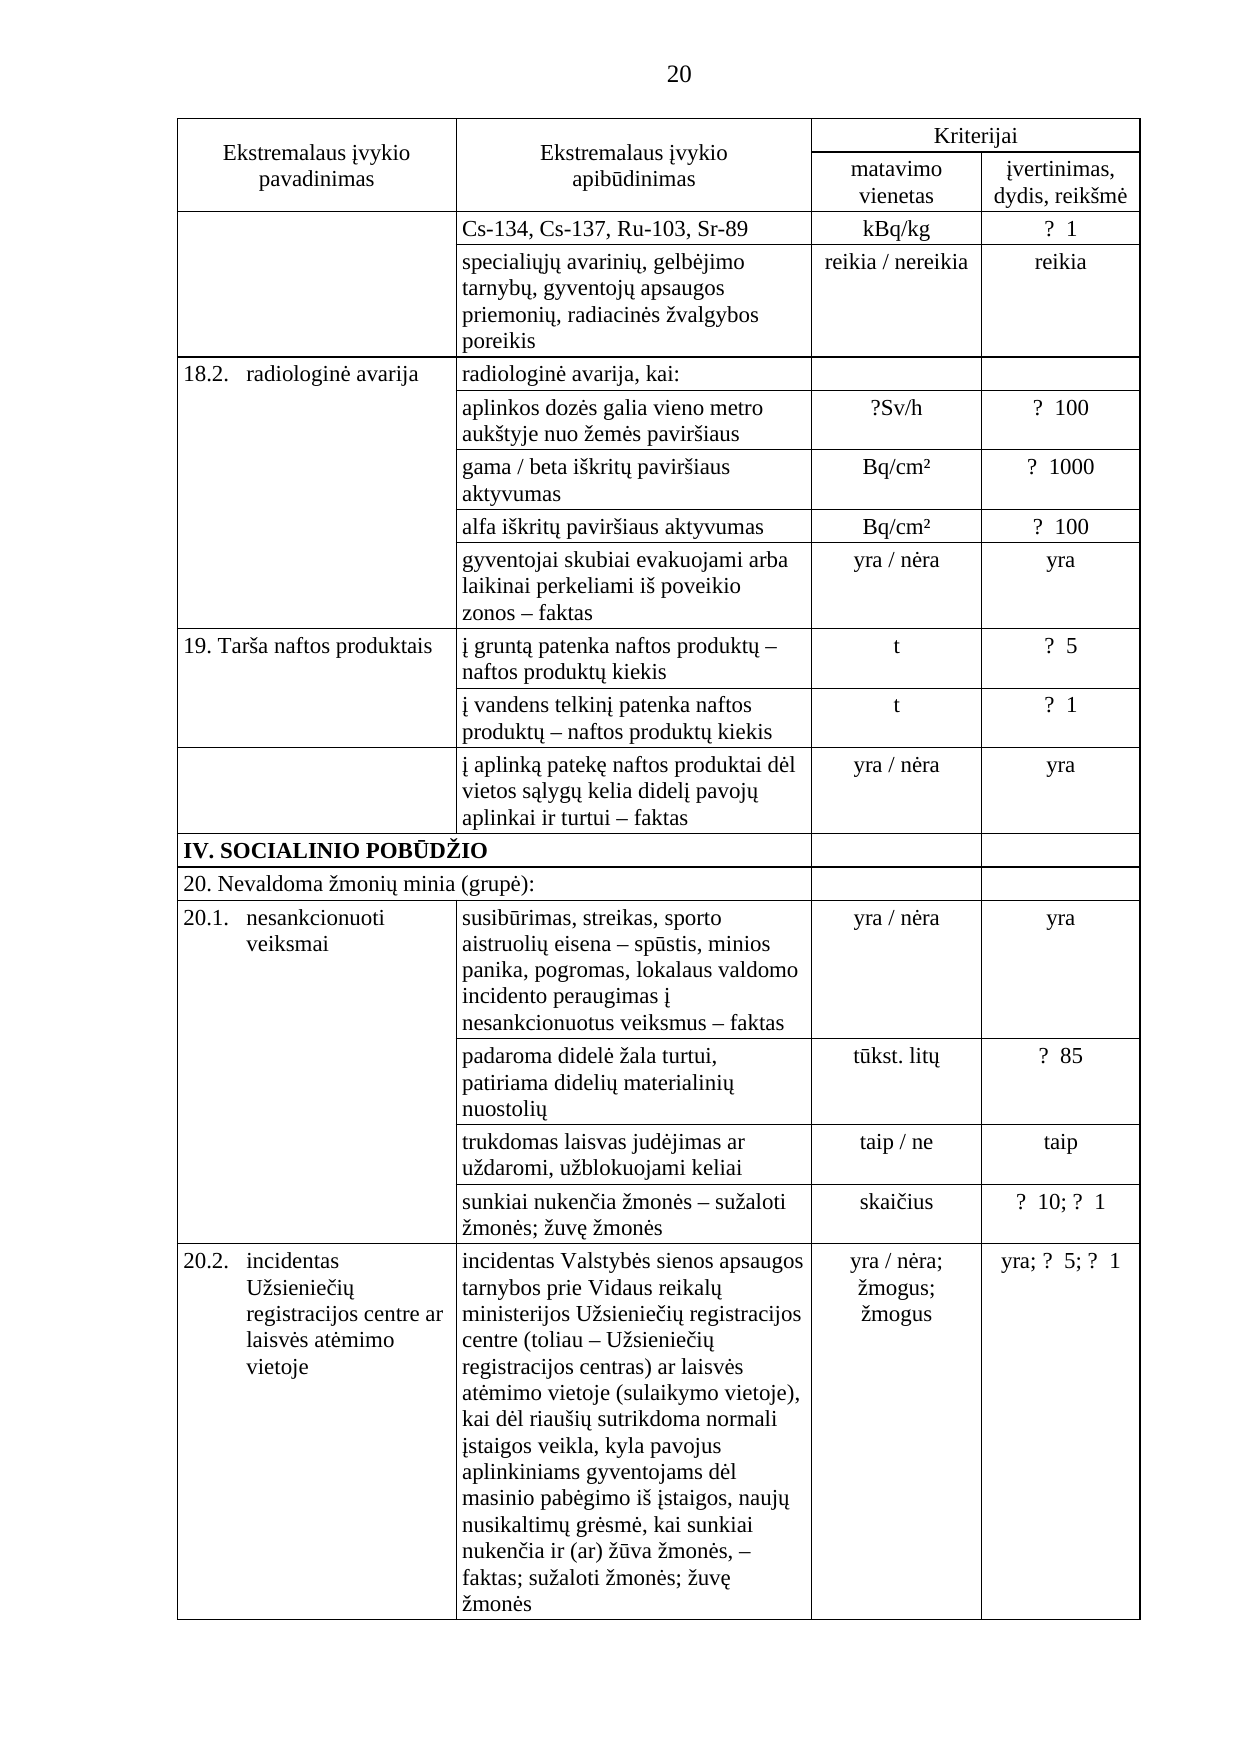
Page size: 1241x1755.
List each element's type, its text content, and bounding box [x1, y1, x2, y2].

table_header Kriterijai [812, 119, 1139, 151]
table_cell ? 100 [982, 510, 1139, 542]
table_cell t [812, 689, 981, 747]
table_cell reikia / nereikia [812, 245, 981, 356]
table_cell padaroma didelė žala turtui, patiriama didelių materialinių nuostolių [457, 1039, 811, 1124]
table_cell [240, 509, 456, 542]
table_cell incidentas Valstybės sienos apsaugos tarnybos prie Vidaus reikalų ministerijos Užsieniečių registracijos centre (toliau – Užsieniečių registracijos centras) ar laisvės atėmimo vietoje (sulaikymo vietoje), kai dėl riaušių sutrikdoma normali įstaigos veikla, kyla pavojus aplinkiniams gyventojams dėl masinio pabėgimo iš įstaigos, naujų nusikaltimų grėsmė, kai sunkiai nukenčia ir (ar) žūva žmonės, – faktas; sužaloti žmonės; žuvę žmonės [457, 1244, 811, 1619]
table_cell yra / nėra [812, 543, 981, 628]
table_cell Cs-134, Cs-137, Ru-103, Sr-89 [457, 212, 811, 244]
table_cell [240, 1038, 456, 1124]
table_cell taip / ne [812, 1125, 981, 1184]
table_cell reikia [982, 245, 1139, 356]
table_cell [178, 509, 240, 542]
table_cell aplinkos dozės galia vieno metro aukštyje nuo žemės paviršiaus [457, 391, 811, 449]
table_cell [982, 868, 1139, 899]
table_cell [240, 390, 456, 449]
table_cell yra; ? 5; ? 1 [982, 1244, 1139, 1619]
table_cell gyventojai skubiai evakuojami arba laikinai perkeliami iš poveikio zonos – faktas [457, 543, 811, 628]
table_cell trukdomas laisvas judėjimas ar uždaromi, užblokuojami keliai [457, 1125, 811, 1184]
table_cell alfa iškritų paviršiaus aktyvumas [457, 510, 811, 542]
table_cell skaičius [812, 1185, 981, 1243]
table_cell [240, 1124, 456, 1184]
table_cell kBq/kg [812, 212, 981, 244]
table_cell [240, 688, 456, 747]
table_cell yra / nėra [812, 748, 981, 833]
table_cell radiologinė avarija, kai: [457, 358, 811, 390]
table_cell 19. Tarša naftos produktais [178, 629, 456, 688]
table_cell nesankcionuoti veiksmai [240, 901, 456, 1038]
table_cell [240, 748, 456, 833]
table_cell [178, 212, 240, 244]
table_cell yra [982, 748, 1139, 833]
table_cell [812, 358, 981, 390]
table_cell yra [982, 901, 1139, 1038]
table_cell 20.2. [178, 1244, 240, 1619]
table_cell [178, 688, 240, 747]
table_cell [982, 834, 1139, 866]
table_cell t [812, 629, 981, 688]
table_cell 18.2. [178, 358, 240, 449]
table_header Ekstremalaus įvykio apibūdinimas [457, 119, 811, 211]
table_cell IV. SOCIALINIO POBŪDŽIO [178, 834, 811, 866]
table_cell 20.1. [178, 901, 240, 1038]
table_cell sunkiai nukenčia žmonės – sužaloti žmonės; žuvę žmonės [457, 1185, 811, 1243]
table_cell ? 85 [982, 1039, 1139, 1124]
table_cell specialiųjų avarinių, gelbėjimo tarnybų, gyventojų apsaugos priemonių, radiacinės žvalgybos poreikis [457, 245, 811, 356]
table_cell [178, 244, 240, 356]
table_cell Bq/cm² [812, 510, 981, 542]
table_cell radiologinė avarija [240, 358, 456, 390]
table_cell [240, 449, 456, 509]
table_cell susibūrimas, streikas, sporto aistruolių eisena – spūstis, minios panika, pogromas, lokalaus valdomo incidento peraugimas į nesankcionuotus veiksmus – faktas [457, 901, 811, 1038]
table_cell Bq/cm² [812, 450, 981, 509]
table_cell [240, 542, 456, 628]
table_cell ? 10; ? 1 [982, 1185, 1139, 1243]
table_cell [240, 1184, 456, 1243]
table_cell [178, 748, 240, 833]
table_cell ?Sv/h [812, 391, 981, 449]
table_cell ? 100 [982, 391, 1139, 449]
table_cell [982, 358, 1139, 390]
table_cell [812, 834, 981, 866]
table_header Ekstremalaus įvykio pavadinimas [178, 119, 456, 211]
table_cell [178, 449, 240, 509]
table_cell [178, 1038, 240, 1124]
table_cell į vandens telkinį patenka naftos produktų – naftos produktų kiekis [457, 689, 811, 747]
table_cell 20. Nevaldoma žmonių minia (grupė): [178, 868, 811, 899]
table_cell ? 1 [982, 212, 1139, 244]
table_cell [178, 1184, 240, 1243]
table_cell [178, 1124, 240, 1184]
table_cell į aplinką patekę naftos produktai dėl vietos sąlygų kelia didelį pavojų aplinkai ir turtui – faktas [457, 748, 811, 833]
table_cell [240, 244, 456, 356]
table_cell įvertinimas, dydis, reikšmė [982, 153, 1139, 211]
table_cell į gruntą patenka naftos produktų – naftos produktų kiekis [457, 629, 811, 688]
table_cell ? 1 [982, 689, 1139, 747]
table_cell incidentas Užsieniečių registracijos centre ar laisvės atėmimo vietoje [240, 1244, 456, 1619]
table_cell [178, 542, 240, 628]
table_cell ? 1000 [982, 450, 1139, 509]
table_cell taip [982, 1125, 1139, 1184]
table_cell [812, 868, 981, 899]
table_cell yra [982, 543, 1139, 628]
table_cell ? 5 [982, 629, 1139, 688]
table_cell tūkst. litų [812, 1039, 981, 1124]
table_cell [240, 212, 456, 244]
table_cell gama / beta iškritų paviršiaus aktyvumas [457, 450, 811, 509]
table_cell matavimo vienetas [812, 153, 981, 211]
table_cell yra / nėra [812, 901, 981, 1038]
table_cell yra / nėra; žmogus; žmogus [812, 1244, 981, 1619]
